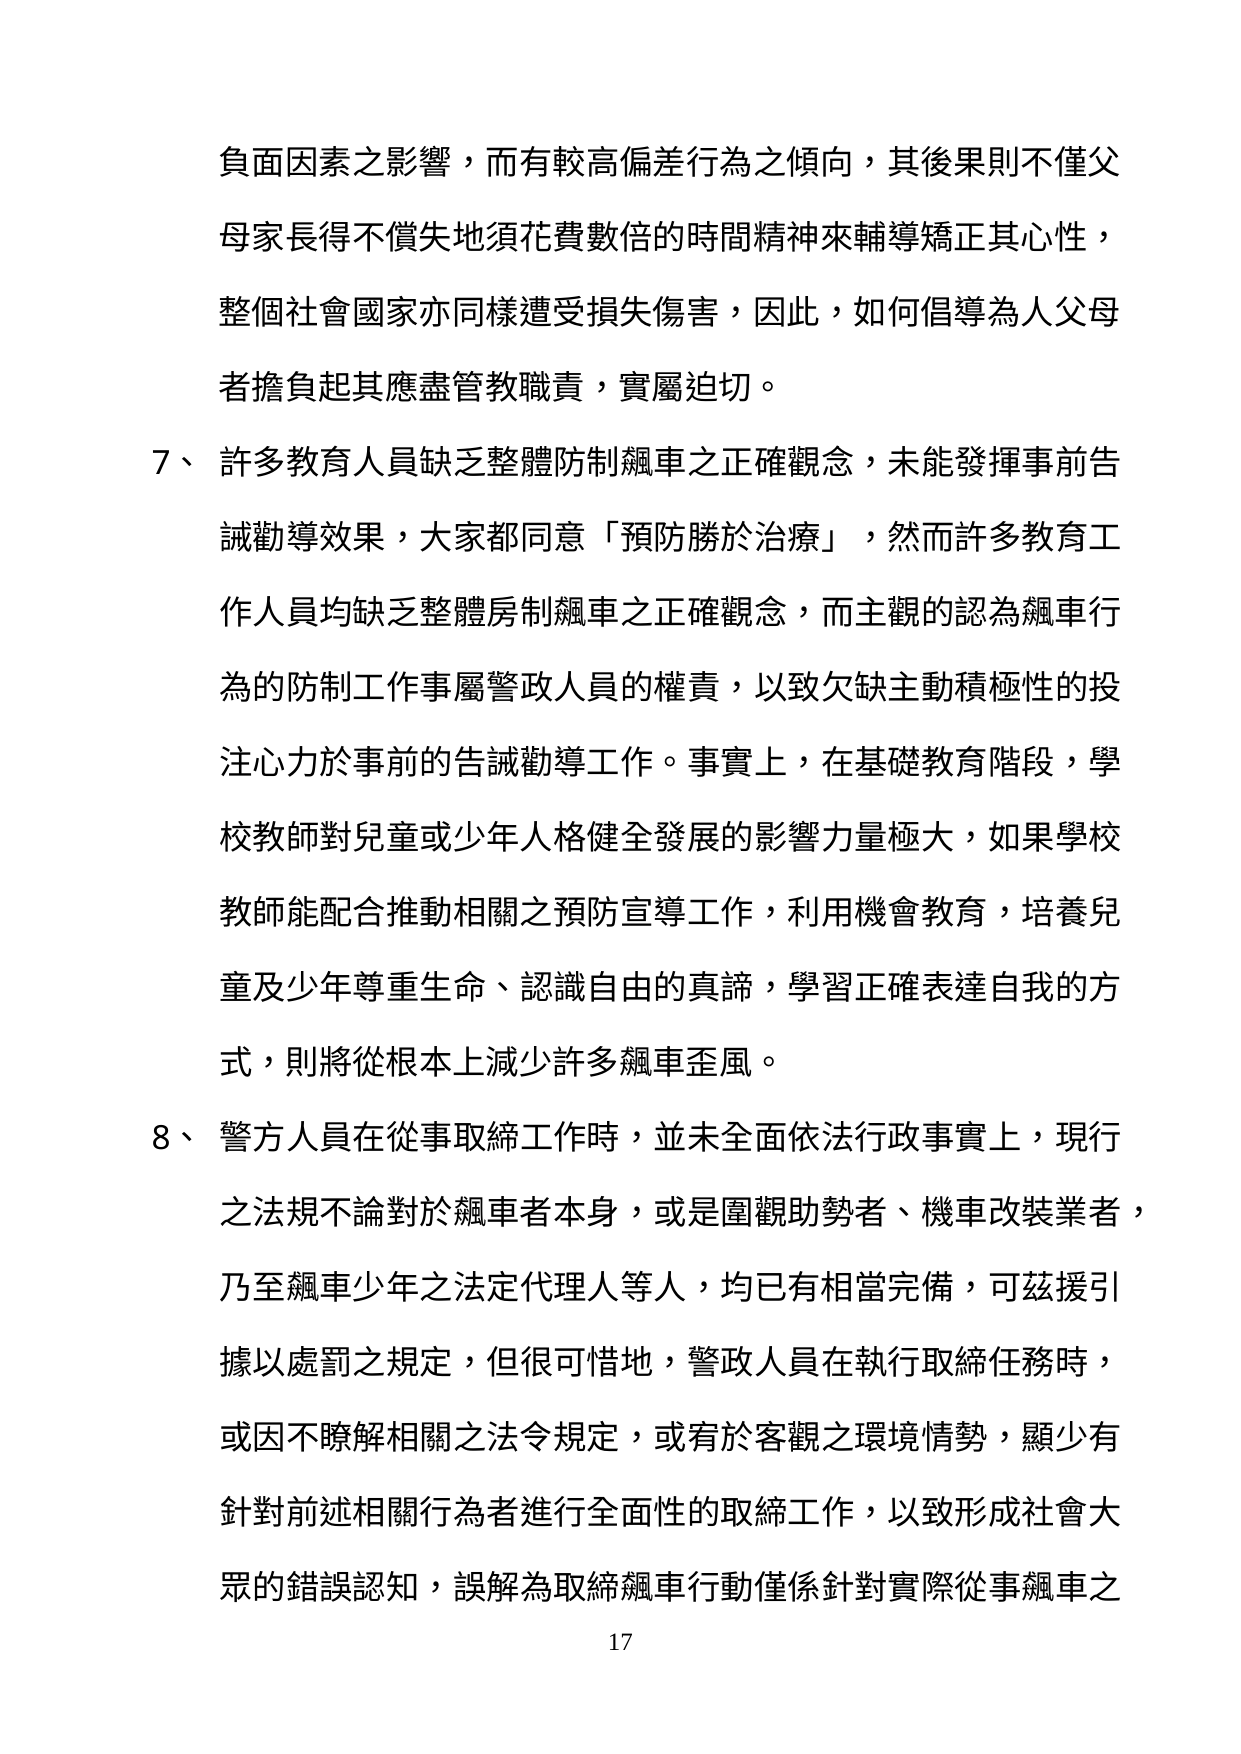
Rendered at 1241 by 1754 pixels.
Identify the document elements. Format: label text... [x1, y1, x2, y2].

text 由過去的實務經驗中，我們可以發現：許多飆車青少年之父母家長，均欠缺對其子女行蹤的掌控瞭解，不僅不知其外出飆車，甚至有些父母在警方電話通知其前來警局領回其飆車子女時，仍以為其子女在家睡覺。身處現代工商業社會，為人父母者忙於生計，應屬情有可原，然而，青少年身心均未成熟，為人父母家長者如未予適度導引，而完全放任，則其自然較易受其他負面因素之影響，而有較高偏差行為之傾向，其後果則不僅父母家長得不償失地須花費數倍的時間精神來輔導矯正其心性，整個社會國家亦同樣遭受損失傷害，因此，如何倡導為人父母者擔負起其應盡管教職責，實屬迫切。 [218, 123, 1122, 423]
list 許多教育人員缺乏整體防制飆車之正確觀念，未能發揮事前告誡勸導效果，大家都同意「預防勝於治療」，然而許多教育工作人員均缺乏整體房制飆車之正確觀念，而主觀的認為飆車行為的防制工作事屬警政人員的權責，以致欠缺主動積極性的投注心力於事前的告誡勸導工作。事實上，在基礎教育階段，學校教師對兒童或少年人格健全發展的影響力量極大，如果學校教師能配合推動相關之預防宣導工作，利用機會教育，培養兒童及少年尊重生命、認識自由的真諦，學習正確表達自我的方式，則將從根本上減少許多飆車歪風。 [151, 423, 1122, 1098]
list 警方人員在從事取締工作時，並未全面依法行政事實上，現行之法規不論對於飆車者本身，或是圍觀助勢者、機車改裝業者，乃至飆車少年之法定代理人等人，均已有相當完備，可茲援引據以處罰之規定，但很可惜地，警政人員在執行取締任務時，或因不瞭解相關之法令規定，或宥於客觀之環境情勢，顯少有針對前述相關行為者進行全面性的取締工作，以致形成社會大眾的錯誤認知，誤解為取締飆車行動僅係針對實際從事飆車之行為者，徒然益增圍觀民眾，造成惡性循環以及取締工作之困難。 [151, 1098, 1122, 1623]
